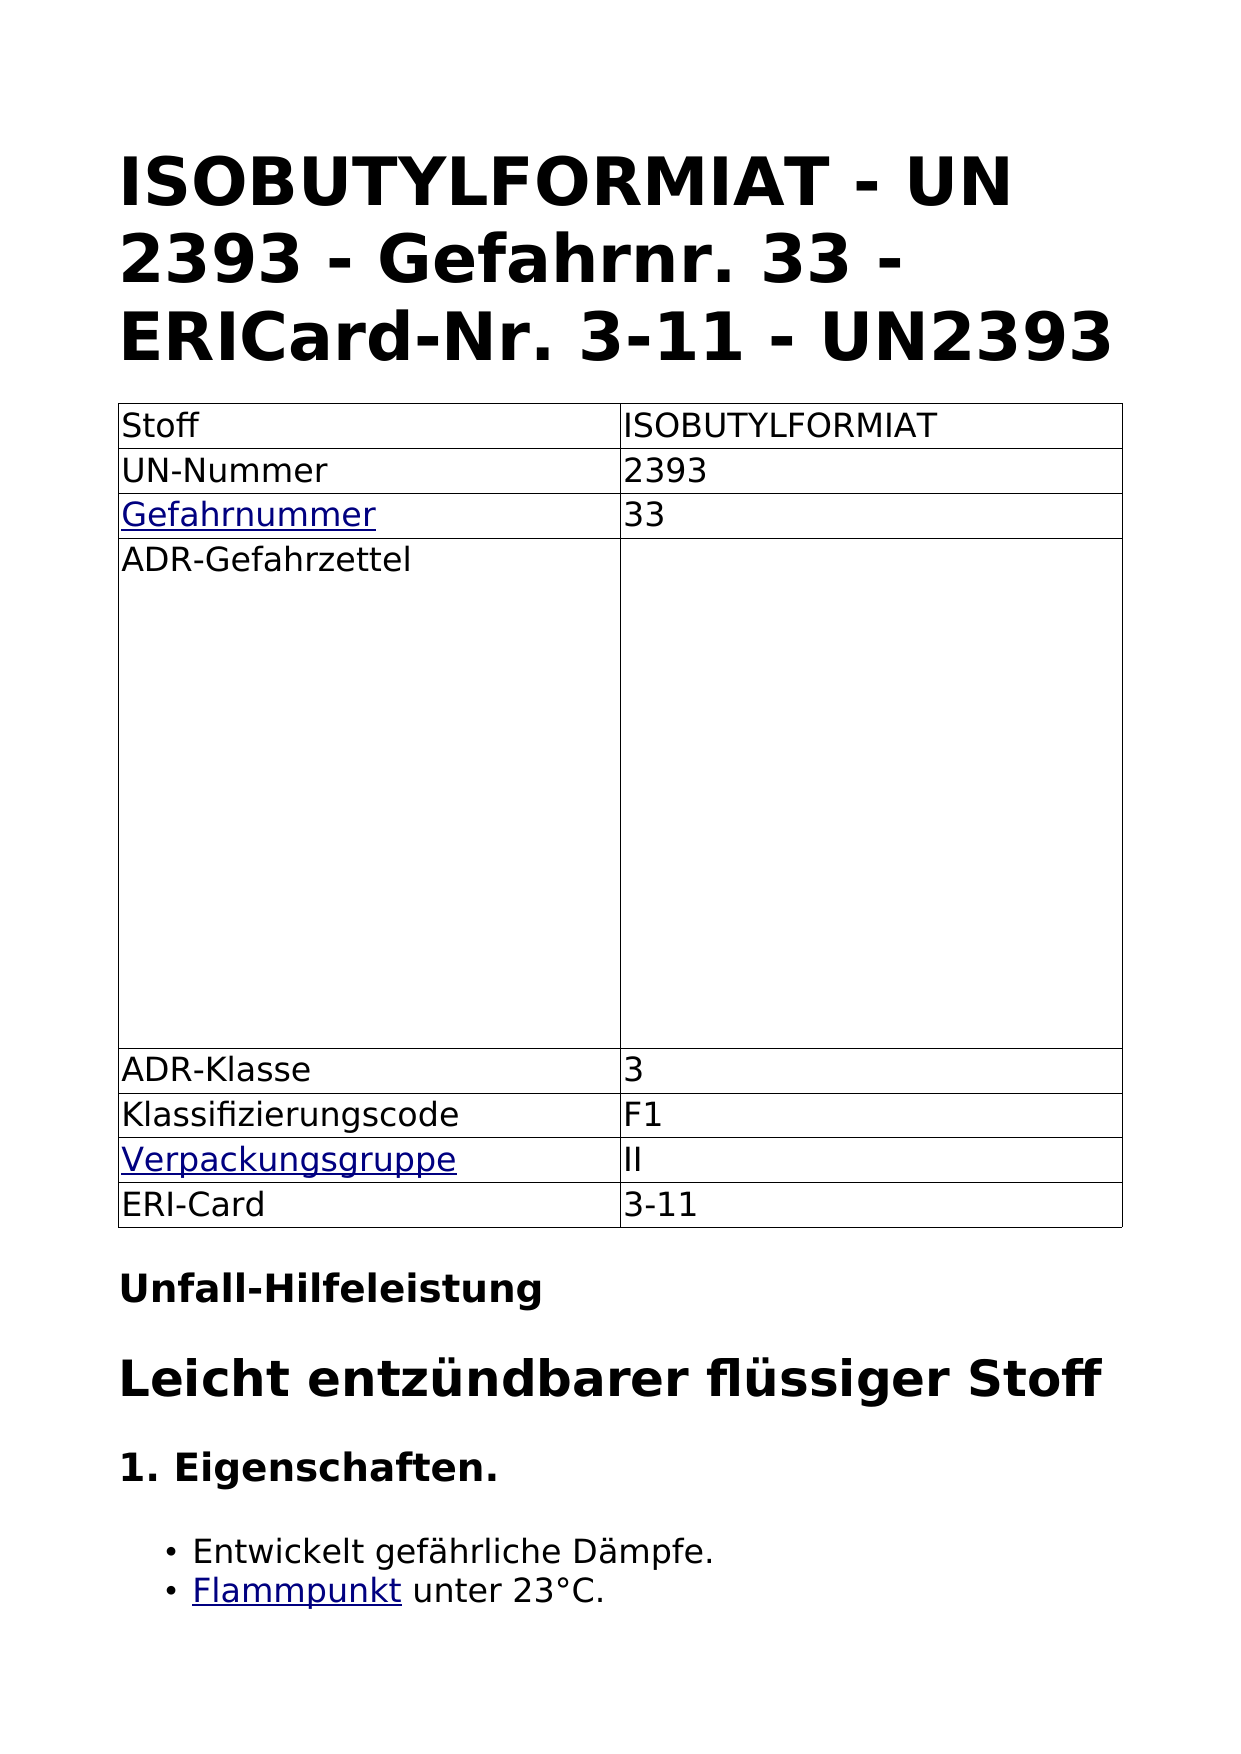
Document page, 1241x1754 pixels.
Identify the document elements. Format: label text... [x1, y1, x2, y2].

table_cell II [621, 1138, 1122, 1182]
table_cell [621, 539, 1122, 1048]
table_cell 3 [621, 1049, 1122, 1092]
table_cell ADR-Gefahrzettel [119, 539, 620, 1048]
list Entwickelt gefährliche Dämpfe. [177, 1532, 1122, 1571]
table_cell 33 [621, 494, 1122, 538]
table_cell 2393 [621, 449, 1122, 493]
table_cell F1 [621, 1094, 1122, 1137]
list Flammpunkt unter 23°C. [177, 1571, 1122, 1610]
subtitle 1. Eigenschaften. [118, 1445, 1122, 1490]
table_cell ADR-Klasse [119, 1049, 620, 1092]
table_cell Gefahrnummer [119, 494, 620, 538]
table_cell Klassifizierungscode [119, 1094, 620, 1137]
subtitle Leicht entzündbarer flüssiger Stoff [118, 1349, 1122, 1408]
table_header ISOBUTYLFORMIAT [621, 404, 1122, 448]
table_cell 3-11 [621, 1183, 1122, 1227]
table_header Stoff [119, 404, 620, 448]
subtitle ISOBUTYLFORMIAT - UN 2393 - Gefahrnr. 33 - ERICard-Nr. 3-11 - UN2393 [118, 143, 1122, 376]
table_cell UN-Nummer [119, 449, 620, 493]
subtitle Unfall-Hilfeleistung [118, 1267, 1122, 1312]
table_cell ERI-Card [119, 1183, 620, 1227]
table_cell Verpackungsgruppe [119, 1138, 620, 1182]
